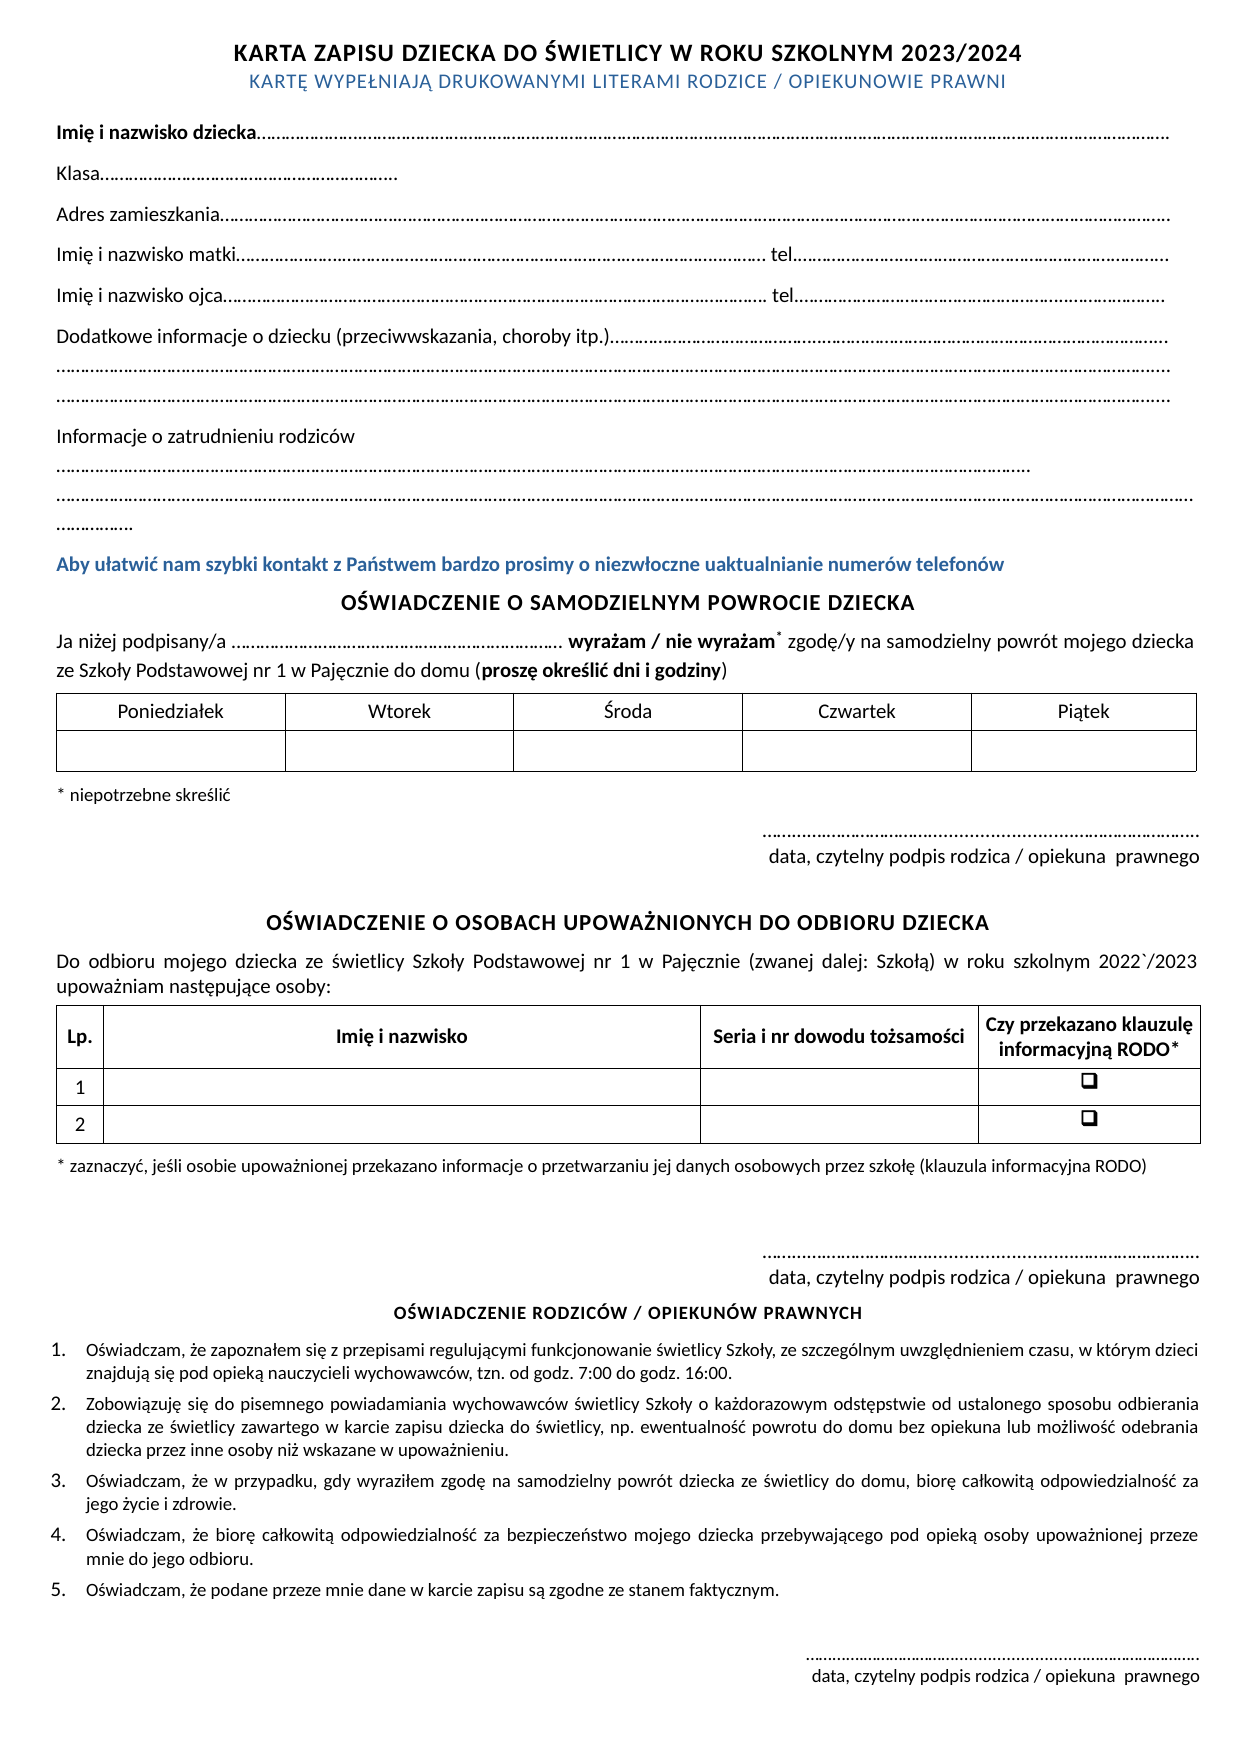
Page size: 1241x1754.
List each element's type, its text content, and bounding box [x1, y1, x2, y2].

text OŚWIADCZENIE O SAMODZIELNYM POWROCIE DZIECKA [56, 588, 1200, 616]
table_cell [701, 1106, 978, 1142]
table_header Poniedziałek [57, 694, 285, 730]
table_header Lp. [57, 1006, 103, 1068]
text ……...….…………………............................…………………….. [56, 1642, 1200, 1665]
table_cell 1 [57, 1069, 103, 1105]
text ……...….…………………............................…………………….. [56, 818, 1200, 843]
text Do odbioru mojego dziecka ze świetlicy Szkoły Podstawowej nr 1 w Pajęcznie (zwanej dalej: Szkołą) w roku szkolnym 2022`/2023 upoważniam następujące osoby: [56, 948, 1200, 999]
table_header Imię i nazwisko [104, 1006, 700, 1068]
text Informacje o zatrudnieniu rodziców …………………………………………………………………………………………………………………………………………………………………………………..………………………………………………………………………………………………………………………………………………………………………………………………………………………………. [56, 423, 1200, 536]
table_cell 2 [57, 1106, 103, 1142]
text data, czytelny podpis rodzica / opiekuna prawnego [56, 1665, 1200, 1688]
text KARTA ZAPISU DZIECKA DO ŚWIETLICY W ROKU SZKOLNYM 2023/2024 [56, 37, 1200, 68]
table_header Seria i nr dowodu tożsamości [701, 1006, 978, 1068]
text Imię i nazwisko dziecka………………….…………………………………………………………………..………………………………………………………………………………. [56, 119, 1200, 144]
text Imię i nazwisko matki………………….…………….…………………………………….………………..……… tel.…………………..……………………………………………... [56, 242, 1200, 267]
list Oświadczam, że w przypadku, gdy wyraziłem zgodę na samodzielny powrót dziecka ze świetlicy do domu, biorę całkowitą odpowiedzialność za jego życie i zdrowie. [50, 1467, 1200, 1516]
table_cell  [979, 1106, 1200, 1142]
table_cell  [979, 1069, 1200, 1105]
table_cell [514, 731, 742, 771]
text ……...….…………………............................…………………….. [56, 1236, 1200, 1264]
text OŚWIADCZENIE O OSOBACH UPOWAŻNIONYCH DO ODBIORU DZIECKA [56, 908, 1200, 936]
text * zaznaczyć, jeśli osobie upoważnionej przekazano informacje o przetwarzaniu jej danych osobowych przez szkołę (klauzula informacyjna RODO) [56, 1155, 1200, 1178]
table_header Środa [514, 694, 742, 730]
text * niepotrzebne skreślić [56, 783, 1200, 806]
table_cell [286, 731, 513, 771]
table_header Wtorek [286, 694, 513, 730]
text Aby ułatwić nam szybki kontakt z Państwem bardzo prosimy o niezwłoczne uaktualnianie numerów telefonów [56, 551, 1200, 577]
list Zobowiązuję się do pisemnego powiadamiania wychowawców świetlicy Szkoły o każdorazowym odstępstwie od ustalonego sposobu odbierania dziecka ze świetlicy zawartego w karcie zapisu dziecka do świetlicy, np. ewentualność powrotu do domu bez opiekuna lub możliwość odebrania dziecka przez inne osoby niż wskazane w upoważnieniu. [50, 1390, 1200, 1461]
table_header Piątek [972, 694, 1196, 730]
table_header Czy przekazano klauzulę informacyjną RODO* [979, 1006, 1200, 1068]
text OŚWIADCZENIE RODZICÓW / OPIEKUNÓW PRAWNYCH [56, 1301, 1200, 1324]
text data, czytelny podpis rodzica / opiekuna prawnego [56, 843, 1200, 868]
list Oświadczam, że zapoznałem się z przepisami regulującymi funkcjonowanie świetlicy Szkoły, ze szczególnym uwzględnieniem czasu, w którym dzieci znajdują się pod opieką nauczycieli wychowawców, tzn. od godz. 7:00 do godz. 16:00. [50, 1336, 1200, 1384]
table_header Czwartek [743, 694, 971, 730]
table_cell [743, 731, 971, 771]
table_cell [104, 1069, 700, 1105]
table_cell [701, 1069, 978, 1105]
table_cell [972, 731, 1196, 771]
text Imię i nazwisko ojca………………………………..……………….…………………………………….…………. tel.………………………………………………..……………….. [56, 283, 1200, 308]
text KARTĘ WYPEŁNIAJĄ DRUKOWANYMI LITERAMI RODZICE / OPIEKUNOWIE PRAWNI [56, 68, 1200, 93]
text Klasa…………………………………………………….. [56, 160, 1200, 185]
list Oświadczam, że podane przeze mnie dane w karcie zapisu są zgodne ze stanem faktycznym. [50, 1576, 1200, 1601]
text data, czytelny podpis rodzica / opiekuna prawnego [56, 1264, 1200, 1289]
text Adres zamieszkania……………………………….…………………………………………………………………………………………………………………………………………….. [56, 201, 1200, 226]
text Ja niżej podpisany/a …………………………………………………………… wyrażam / nie wyrażam* zgodę/y na samodzielny powrót mojego dziecka ze Szkoły Podstawowej nr 1 w Pajęcznie do domu (proszę określić dni i godziny) [56, 628, 1200, 683]
text Dodatkowe informacje o dziecku (przeciwwskazania, choroby itp.)……………………………………..……………………………………………………………... …………………………………………………………………………………………………………………………………………………………………………………………………………....………………………………………………………………………………………………………………………………………………………………………………………………………….... [56, 323, 1200, 407]
table_cell [57, 731, 285, 771]
table_cell [104, 1106, 700, 1142]
list Oświadczam, że biorę całkowitą odpowiedzialność za bezpieczeństwo mojego dziecka przebywającego pod opieką osoby upoważnionej przeze mnie do jego odbioru. [50, 1521, 1200, 1570]
